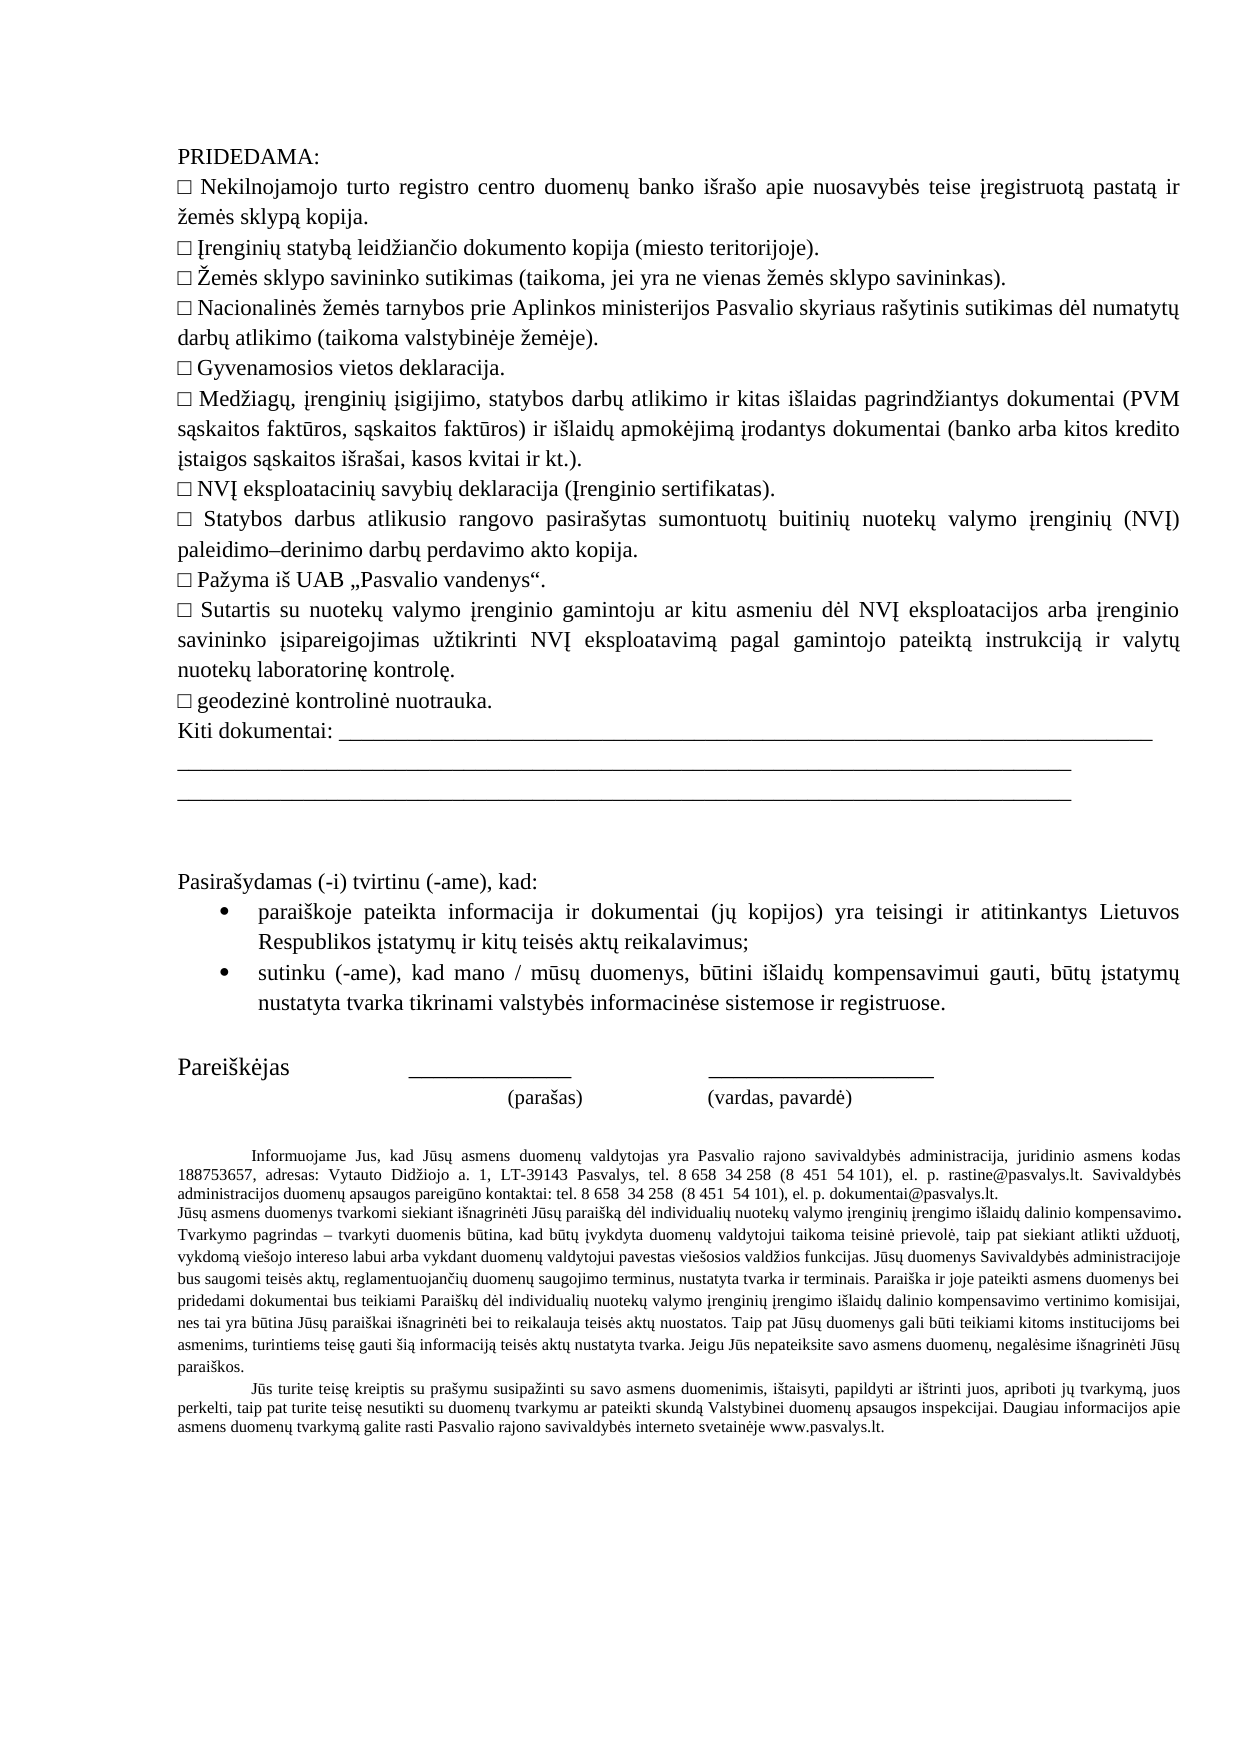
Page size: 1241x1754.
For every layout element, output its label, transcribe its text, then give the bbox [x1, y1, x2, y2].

text ______________________________________________________________________________ [177, 777, 1181, 804]
text □ Medžiagų, įrenginių įsigijimo, statybos darbų atlikimo ir kitas išlaidas pagrindžiantys dokumentai (PVM sąskaitos faktūros, sąskaitos faktūros) ir išlaidų apmokėjimą įrodantys dokumentai (banko arba kitos kredito įstaigos sąskaitos išrašai, kasos kvitai ir kt.). [177, 384, 1181, 471]
text □ Žemės sklypo savininko sutikimas (taikoma, jei yra ne vienas žemės sklypo savininkas). [177, 264, 1181, 290]
text Jūs turite teisę kreiptis su prašymu susipažinti su savo asmens duomenimis, ištaisyti, papildyti ar ištrinti juos, apriboti jų tvarkymą, juos perkelti, taip pat turite teisę nesutikti su duomenų tvarkymu ar pateikti skundą Valstybinei duomenų apsaugos inspekcijai. Daugiau informacijos apie asmens duomenų tvarkymą galite rasti Pasvalio rajono savivaldybės interneto svetainėje www.pasvalys.lt. [177, 1379, 1181, 1436]
text  paraiškoje pateikta informacija ir dokumentai (jų kopijos) yra teisingi ir atitinkantys Lietuvos Respublikos įstatymų ir kitų teisės aktų reikalavimus; [220, 898, 1181, 955]
text Jūsų asmens duomenys tvarkomi siekiant išnagrinėti Jūsų paraišką dėl individualių nuotekų valymo įrenginių įrengimo išlaidų dalinio kompensavimo. Tvarkymo pagrindas – tvarkyti duomenis būtina, kad būtų įvykdyta duomenų valdytojui taikoma teisinė prievolė, taip pat siekiant atlikti užduotį, vykdomą viešojo intereso labui arba vykdant duomenų valdytojui pavestas viešosios valdžios funkcijas. Jūsų duomenys Savivaldybės administracijoje bus saugomi teisės aktų, reglamentuojančių duomenų saugojimo terminus, nustatyta tvarka ir terminais. Paraiška ir joje pateikti asmens duomenys bei pridedami dokumentai bus teikiami Paraiškų dėl individualių nuotekų valymo įrenginių įrengimo išlaidų dalinio kompensavimo vertinimo komisijai, nes tai yra būtina Jūsų paraiškai išnagrinėti bei to reikalauja teisės aktų nuostatos. Taip pat Jūsų duomenys gali būti teikiami kitoms institucijoms bei asmenims, turintiems teisę gauti šią informaciją teisės aktų nustatyta tvarka. Jeigu Jūs nepateiksite savo asmens duomenų, negalėsime išnagrinėti Jūsų paraiškos. [177, 1203, 1181, 1376]
text Informuojame Jus, kad Jūsų asmens duomenų valdytojas yra Pasvalio rajono savivaldybės administracija, juridinio asmens kodas 188753657, adresas: Vytauto Didžiojo a. 1, LT-39143 Pasvalys, tel. 8 658 34 258 (8 451 54 101), el. p. rastine@pasvalys.lt. Savivaldybės administracijos duomenų apsaugos pareigūno kontaktai: tel. 8 658 34 258 (8 451 54 101), el. p. dokumentai@pasvalys.lt. [177, 1146, 1181, 1203]
text □ Statybos darbus atlikusio rangovo pasirašytas sumontuotų buitinių nuotekų valymo įrenginių (NVĮ) paleidimo–derinimo darbų perdavimo akto kopija. [177, 505, 1181, 562]
text □ Sutartis su nuotekų valymo įrenginio gamintoju ar kitu asmeniu dėl NVĮ eksploatacijos arba įrenginio savininko įsipareigojimas užtikrinti NVĮ eksploatavimą pagal gamintojo pateiktą instrukciją ir valytų nuotekų laboratorinę kontrolę. [177, 596, 1181, 683]
text □ Nekilnojamojo turto registro centro duomenų banko išrašo apie nuosavybės teise įregistruotą pastatą ir žemės sklypą kopija. [177, 173, 1181, 230]
text □ NVĮ eksploatacinių savybių deklaracija (Įrenginio sertifikatas). [177, 475, 1181, 502]
text PRIDEDAMA: [177, 143, 1181, 169]
text □ Gyvenamosios vietos deklaracija. [177, 354, 1181, 381]
text (parašas) (vardas, pavardė) [177, 1085, 1181, 1109]
text □ geodezinė kontrolinė nuotrauka. [177, 687, 1181, 713]
text □ Pažyma iš UAB „Pasvalio vandenys“. [177, 566, 1181, 592]
text ______________________________________________________________________________ [177, 747, 1181, 773]
text □ Įrenginių statybą leidžiančio dokumento kopija (miesto teritorijoje). [177, 233, 1181, 260]
text Pasirašydamas (-i) tvirtinu (-ame), kad: [177, 868, 1181, 894]
text Pareiškėjas _____________ __________________ [177, 1052, 1181, 1081]
text  sutinku (-ame), kad mano / mūsų duomenys, būtini išlaidų kompensavimui gauti, būtų įstatymų nustatyta tvarka tikrinami valstybės informacinėse sistemose ir registruose. [220, 958, 1181, 1015]
text □ Nacionalinės žemės tarnybos prie Aplinkos ministerijos Pasvalio skyriaus rašytinis sutikimas dėl numatytų darbų atlikimo (taikoma valstybinėje žemėje). [177, 294, 1181, 351]
text Kiti dokumentai: _______________________________________________________________________ [177, 717, 1181, 743]
